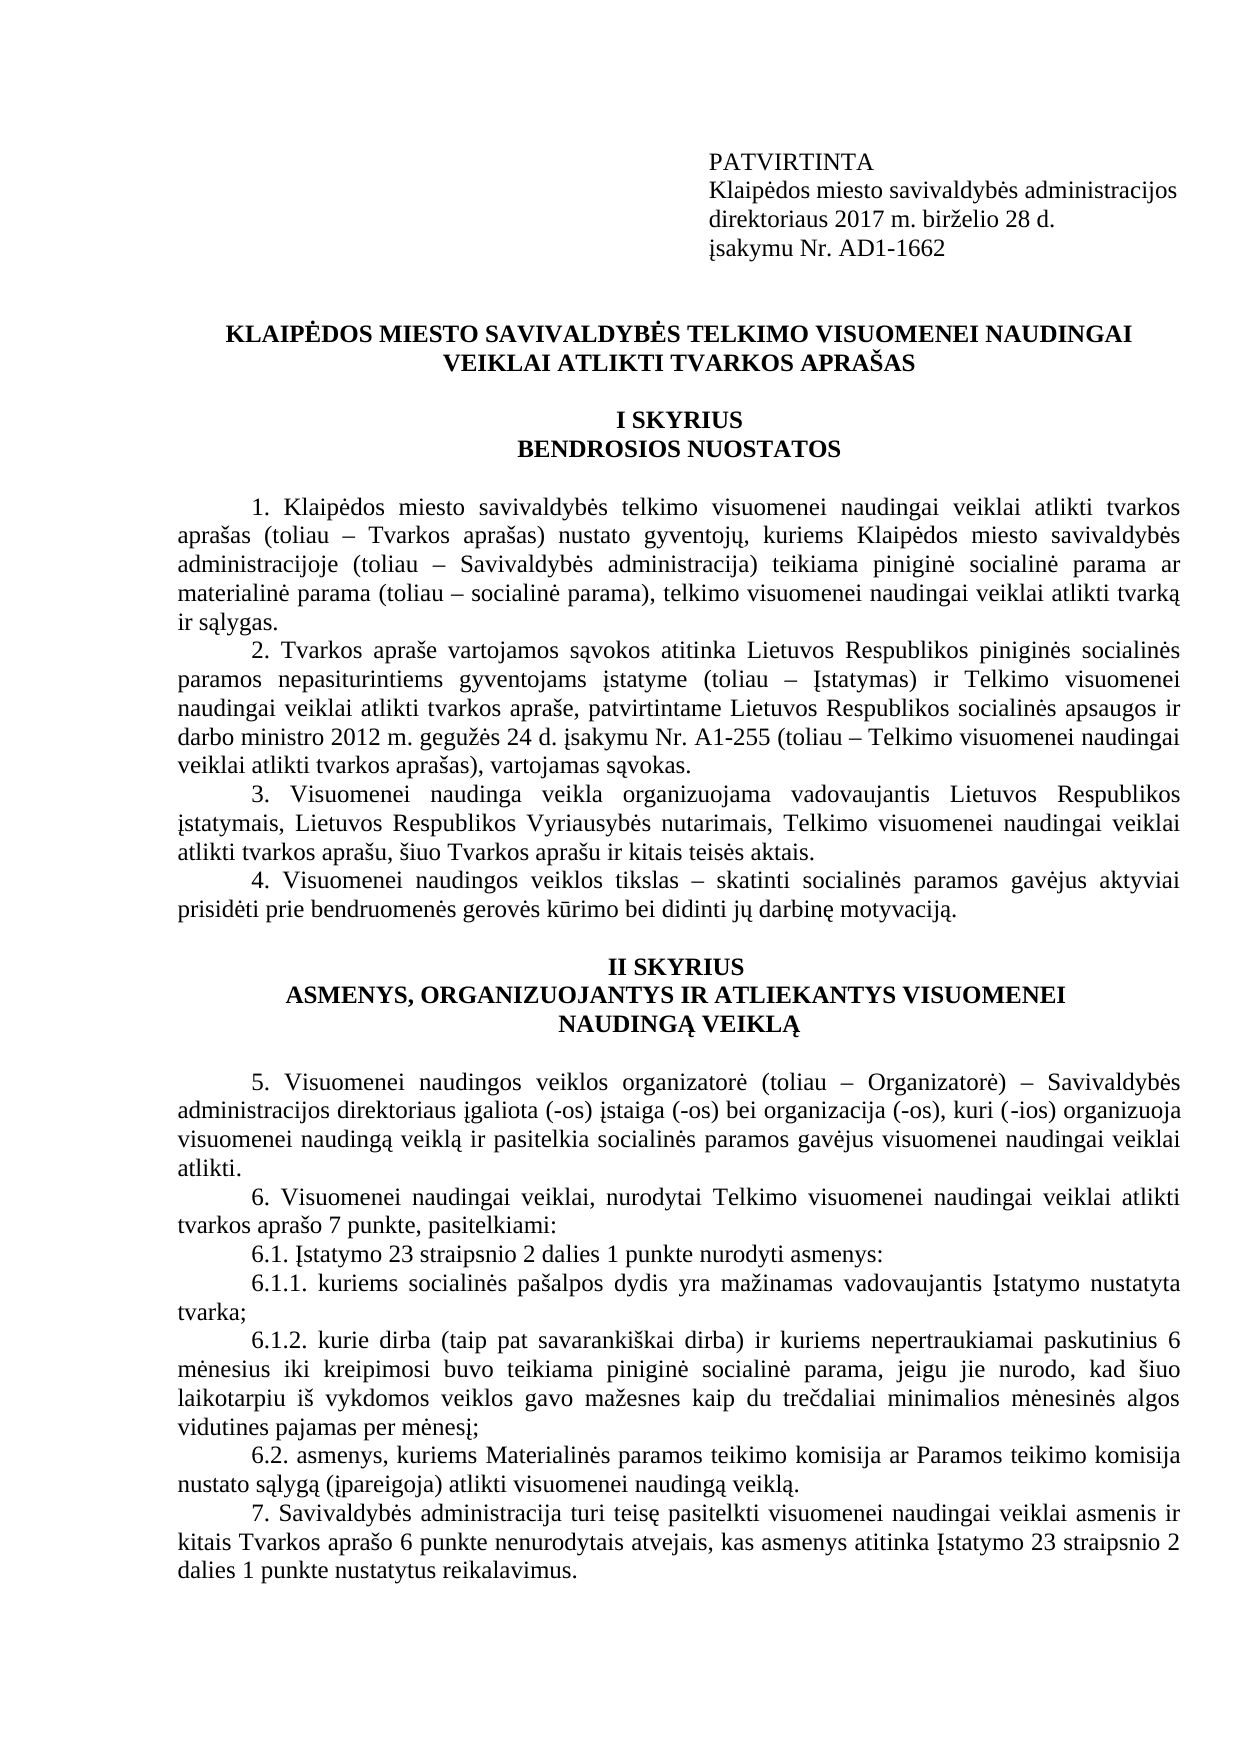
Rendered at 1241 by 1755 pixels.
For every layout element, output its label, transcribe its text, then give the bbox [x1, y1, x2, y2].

text I SKYRIUS [177, 406, 1181, 434]
text 1. Klaipėdos miesto savivaldybės telkimo visuomenei naudingai veiklai atlikti tvarkos aprašas (toliau – Tvarkos aprašas) nustato gyventojų, kuriems Klaipėdos miesto savivaldybės administracijoje (toliau – Savivaldybės administracija) teikiama piniginė socialinė parama ar materialinė parama (toliau – socialinė parama), telkimo visuomenei naudingai veiklai atlikti tvarką ir sąlygas. [177, 492, 1181, 636]
text BENDROSIOS NUOSTATOS [177, 434, 1181, 463]
text 3. Visuomenei naudinga veikla organizuojama vadovaujantis Lietuvos Respublikos įstatymais, Lietuvos Respublikos Vyriausybės nutarimais, Telkimo visuomenei naudingai veiklai atlikti tvarkos aprašu, šiuo Tvarkos aprašu ir kitais teisės aktais. [177, 779, 1181, 866]
text PATVIRTINTA [177, 147, 1181, 176]
text II SKYRIUS [177, 952, 1181, 981]
text 6. Visuomenei naudingai veiklai, nurodytai Telkimo visuomenei naudingai veiklai atlikti tvarkos aprašo 7 punkte, pasitelkiami: [177, 1182, 1181, 1239]
text 2. Tvarkos apraše vartojamos sąvokos atitinka Lietuvos Respublikos piniginės socialinės paramos nepasiturintiems gyventojams įstatyme (toliau – Įstatymas) ir Telkimo visuomenei naudingai veiklai atlikti tvarkos apraše, patvirtintame Lietuvos Respublikos socialinės apsaugos ir darbo ministro 2012 m. gegužės 24 d. įsakymu Nr. A1-255 (toliau – Telkimo visuomenei naudingai veiklai atlikti tvarkos aprašas), vartojamas sąvokas. [177, 636, 1181, 779]
text 6.2. asmenys, kuriems Materialinės paramos teikimo komisija ar Paramos teikimo komisija nustato sąlygą (įpareigoja) atlikti visuomenei naudingą veiklą. [177, 1441, 1181, 1498]
text 6.1. Įstatymo 23 straipsnio 2 dalies 1 punkte nurodyti asmenys: [177, 1239, 1181, 1268]
text 4. Visuomenei naudingos veiklos tikslas – skatinti socialinės paramos gavėjus aktyviai prisidėti prie bendruomenės gerovės kūrimo bei didinti jų darbinę motyvaciją. [177, 866, 1181, 923]
text direktoriaus 2017 m. birželio 28 d. [177, 204, 1181, 233]
text ASMENYS, ORGANIZUOJANTYS IR ATLIEKANTYS VISUOMENEI [177, 981, 1181, 1009]
text įsakymu Nr. AD1-1662 [177, 233, 1181, 262]
text Klaipėdos miesto savivaldybės administracijos [177, 176, 1181, 204]
text 6.1.2. kurie dirba (taip pat savarankiškai dirba) ir kuriems nepertraukiamai paskutinius 6 mėnesius iki kreipimosi buvo teikiama piniginė socialinė parama, jeigu jie nurodo, kad šiuo laikotarpiu iš vykdomos veiklos gavo mažesnes kaip du trečdaliai minimalios mėnesinės algos vidutines pajamas per mėnesį; [177, 1326, 1181, 1441]
text 5. Visuomenei naudingos veiklos organizatorė (toliau – Organizatorė) – Savivaldybės administracijos direktoriaus įgaliota (-os) įstaiga (-os) bei organizacija (-os), kuri (‑ios) organizuoja visuomenei naudingą veiklą ir pasitelkia socialinės paramos gavėjus visuomenei naudingai veiklai atlikti. [177, 1067, 1181, 1182]
text 7. Savivaldybės administracija turi teisę pasitelkti visuomenei naudingai veiklai asmenis ir kitais Tvarkos aprašo 6 punkte nenurodytais atvejais, kas asmenys atitinka Įstatymo 23 straipsnio 2 dalies 1 punkte nustatytus reikalavimus. [177, 1498, 1181, 1584]
text 6.1.1. kuriems socialinės pašalpos dydis yra mažinamas vadovaujantis Įstatymo nustatyta tvarka; [177, 1268, 1181, 1326]
text NAUDINGĄ VEIKLĄ [177, 1009, 1181, 1038]
text KLAIPĖDOS MIESTO SAVIVALDYBĖS TELKIMO VISUOMENEI NAUDINGAI VEIKLAI ATLIKTI TVARKOS APRAŠAS [177, 319, 1181, 377]
